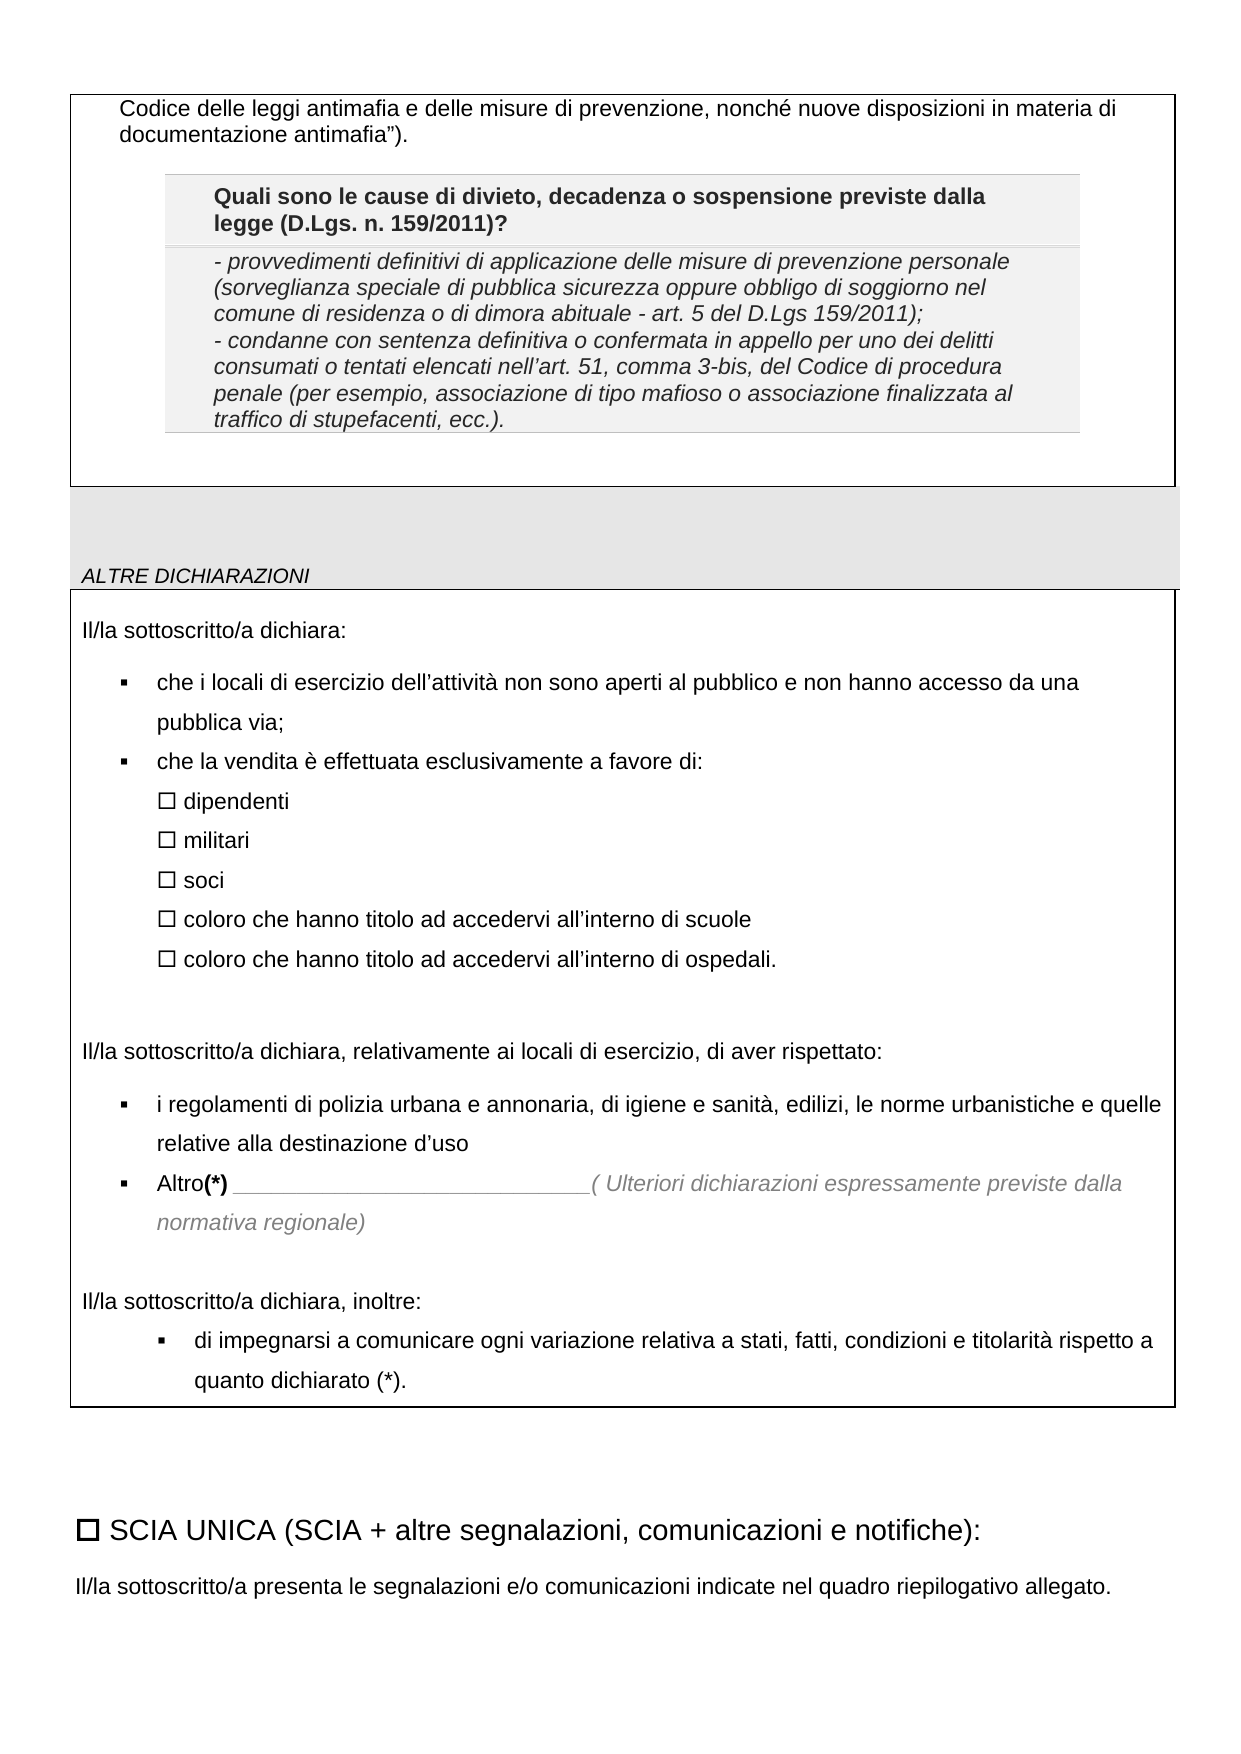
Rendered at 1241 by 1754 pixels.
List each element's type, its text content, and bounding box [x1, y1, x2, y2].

table_header Quali sono le cause di divieto, decadenza o sospensione previste dalla legge (D.Lgs. n. 159/2011)? [165, 175, 1080, 244]
table_cell - provvedimenti definitivi di applicazione delle misure di prevenzione personale (sorveglianza speciale di pubblica sicurezza oppure obbligo di soggiorno nel comune di residenza o di dimora abituale - art. 5 del D.Lgs 159/2011); - condanne con sentenza definitiva o confermata in appello per uno dei delitti consumati o tentati elencati nell’art. 51, comma 3-bis, del Codice di procedura penale (per esempio, associazione di tipo mafioso o associazione finalizzata al traffico di stupefacenti, ecc.). [165, 248, 1080, 432]
table_cell [1176, 94, 1180, 486]
table_cell Il/la sottoscritto/a dichiara: che i locali di esercizio dell’attività non sono aperti al pubblico e non hanno accesso da una pubblica via; che la vendita è effettuata esclusivamente a favore di:  dipendenti  militari  soci  coloro che hanno titolo ad accedervi all’interno di scuole  coloro che hanno titolo ad accedervi all’interno di ospedali. Il/la sottoscritto/a dichiara, relativamente ai locali di esercizio, di aver rispettato: i regolamenti di polizia urbana e annonaria, di igiene e sanità, edilizi, le norme urbanistiche e quelle relative alla destinazione d’uso Altro(*) ____________________________( Ulteriori dichiarazioni espressamente previste dalla normativa regionale) Il/la sottoscritto/a dichiara, inoltre: di impegnarsi a comunicare ogni variazione relativa a stati, fatti, condizioni e titolarità rispetto a quanto dichiarato (*). [71, 590, 1174, 1406]
table_cell Codice delle leggi antimafia e delle misure di prevenzione, nonché nuove disposizioni in materia di documentazione antimafia”). [71, 95, 1174, 486]
text Il/la sottoscritto/a presenta le segnalazioni e/o comunicazioni indicate nel quadro riepilogativo allegato. [75, 1573, 1165, 1599]
table_cell ALTRE DICHIARAZIONI [70, 486, 1180, 589]
table_cell [1176, 590, 1180, 1406]
text  SCIA UNICA (SCIA + altre segnalazioni, comunicazioni e notifiche): [75, 1513, 1165, 1547]
